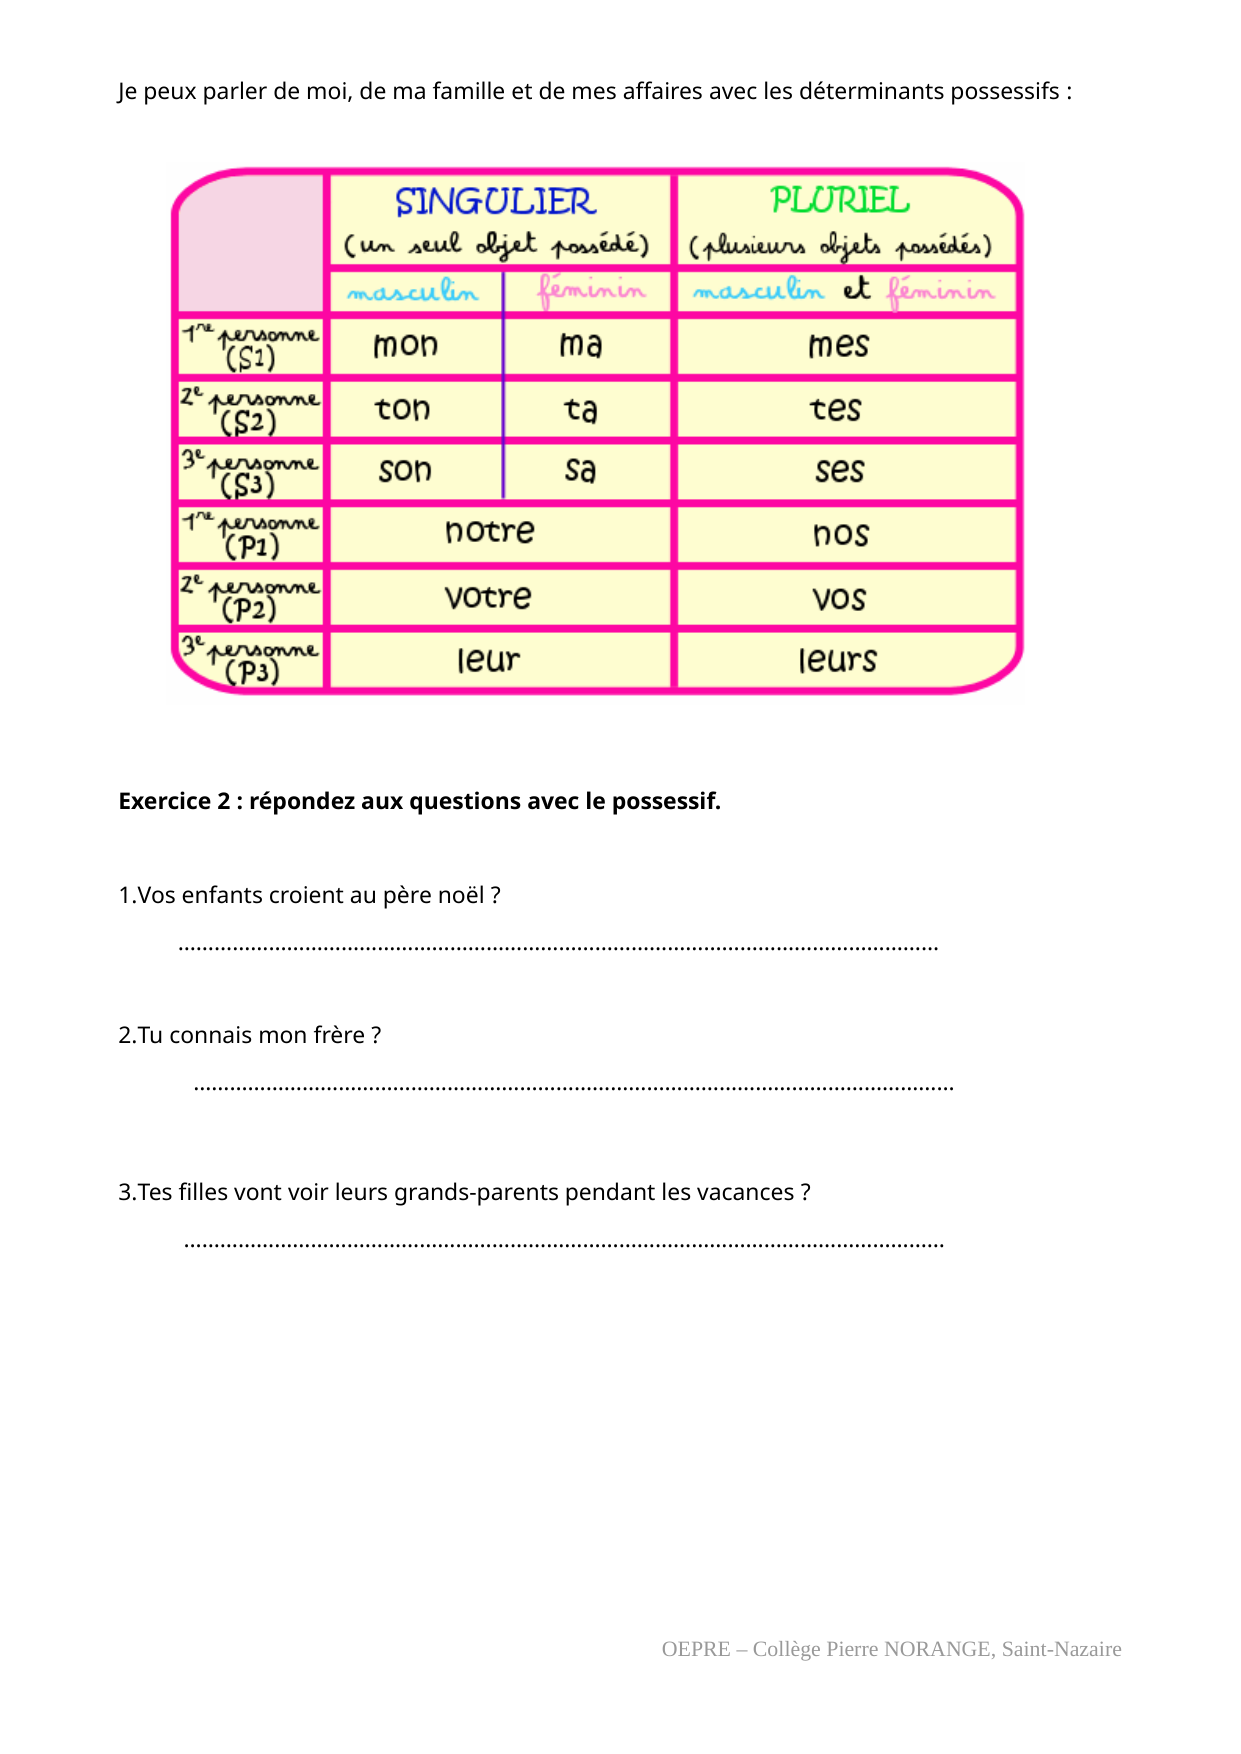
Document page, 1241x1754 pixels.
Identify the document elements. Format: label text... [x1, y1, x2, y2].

text ……………………………………………………………………………………………………………… [118, 926, 1122, 957]
text Exercice 2 : répondez aux questions avec le possessif. [118, 785, 1122, 816]
text ……………………………………………………………………………………………………………… [118, 1223, 1122, 1254]
list Tu connais mon frère ? [118, 1019, 1122, 1051]
list Vos enfants croient au père noël ? [118, 879, 1122, 910]
text Je peux parler de moi, de ma famille et de mes affaires avec les déterminants possessifs : [118, 75, 1122, 106]
list ……………………………………………………………………………………………………………… [193, 1066, 1122, 1098]
list Tes filles vont voir leurs grands-parents pendant les vacances ? [118, 1176, 1122, 1207]
